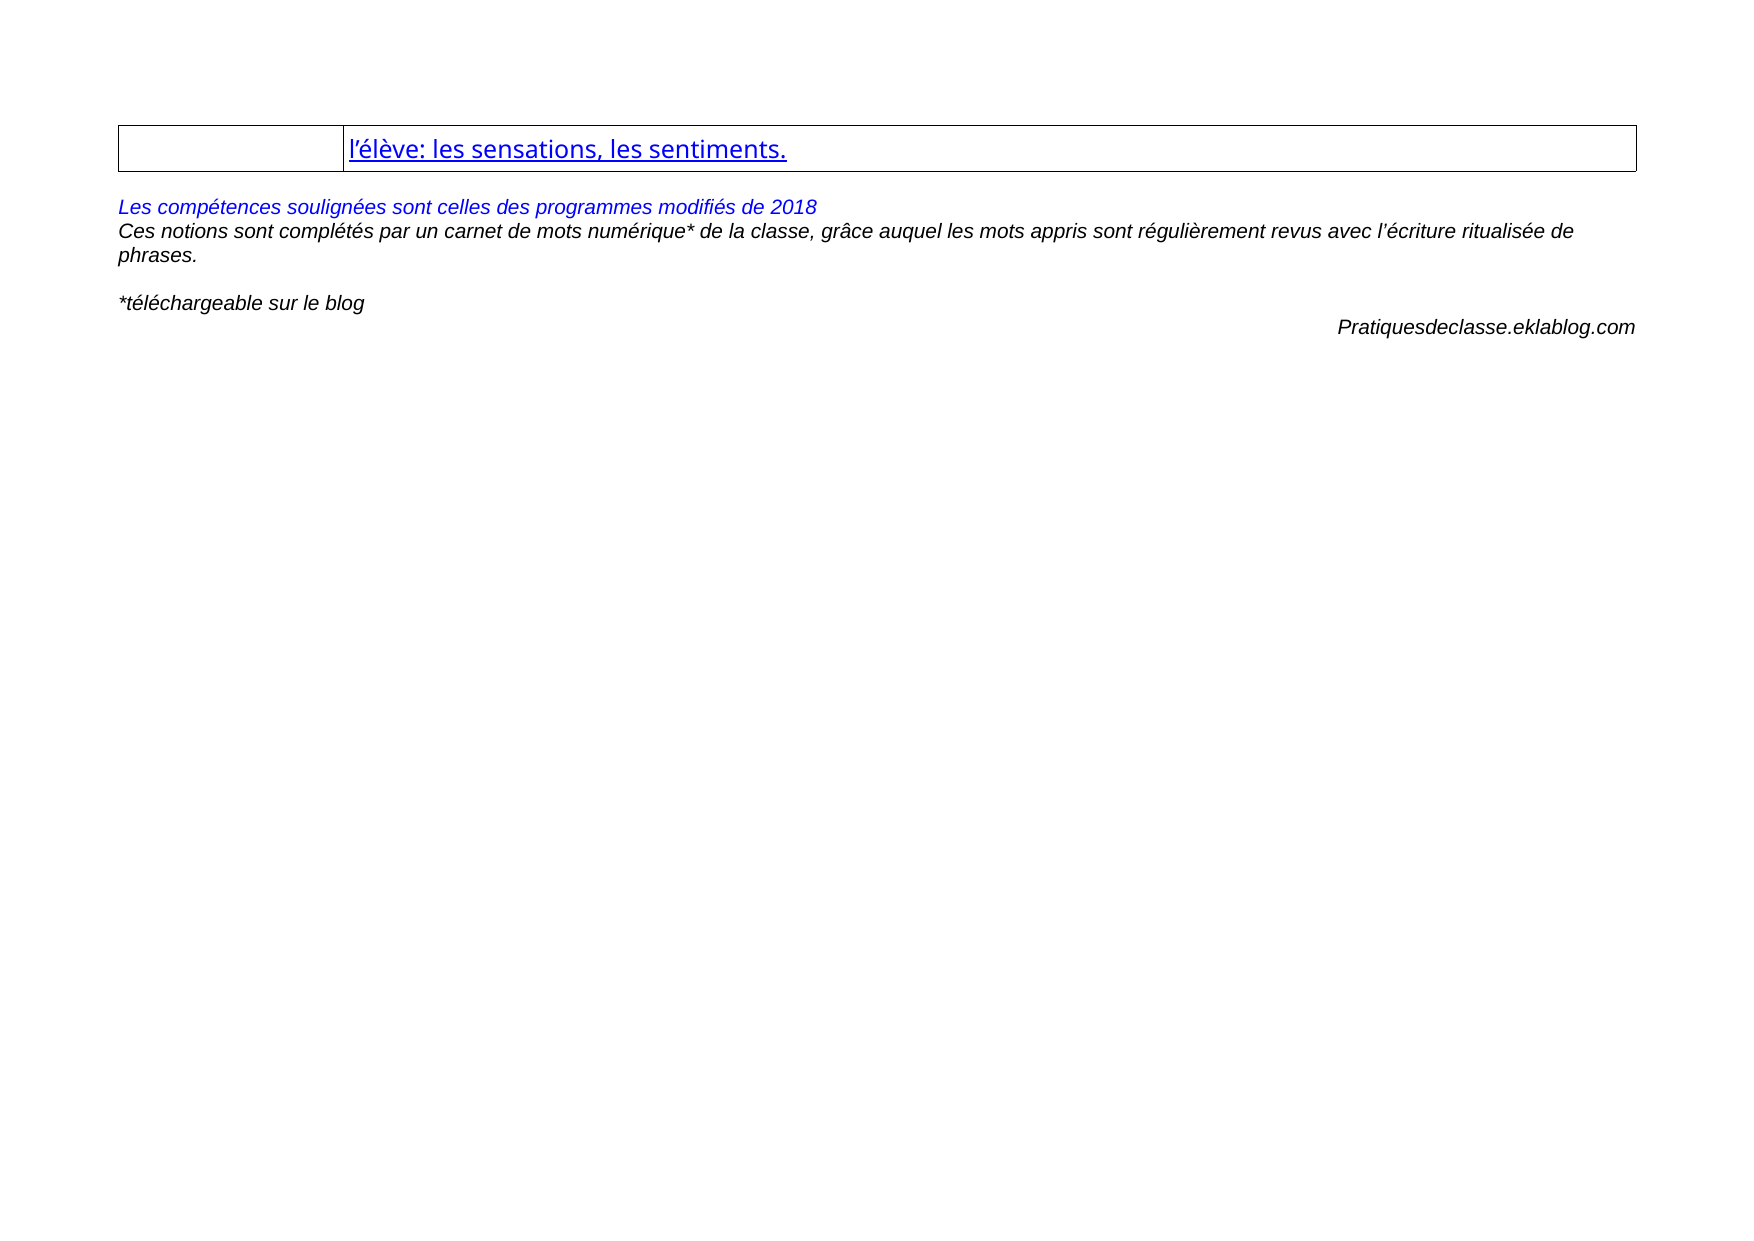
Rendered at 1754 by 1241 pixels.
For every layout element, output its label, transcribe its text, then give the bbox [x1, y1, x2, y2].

text Ces notions sont complétés par un carnet de mots numérique* de la classe, grâce auquel les mots appris sont régulièrement revus avec l’écriture ritualisée de phrases. [118, 219, 1636, 267]
table_cell [119, 126, 343, 171]
text Les compétences soulignées sont celles des programmes modifiés de 2018 [118, 195, 1636, 219]
text *téléchargeable sur le blog [118, 291, 1636, 315]
table_cell l’élève: les sensations, les sentiments. [344, 126, 1636, 171]
text Pratiquesdeclasse.eklablog.com [118, 315, 1636, 339]
